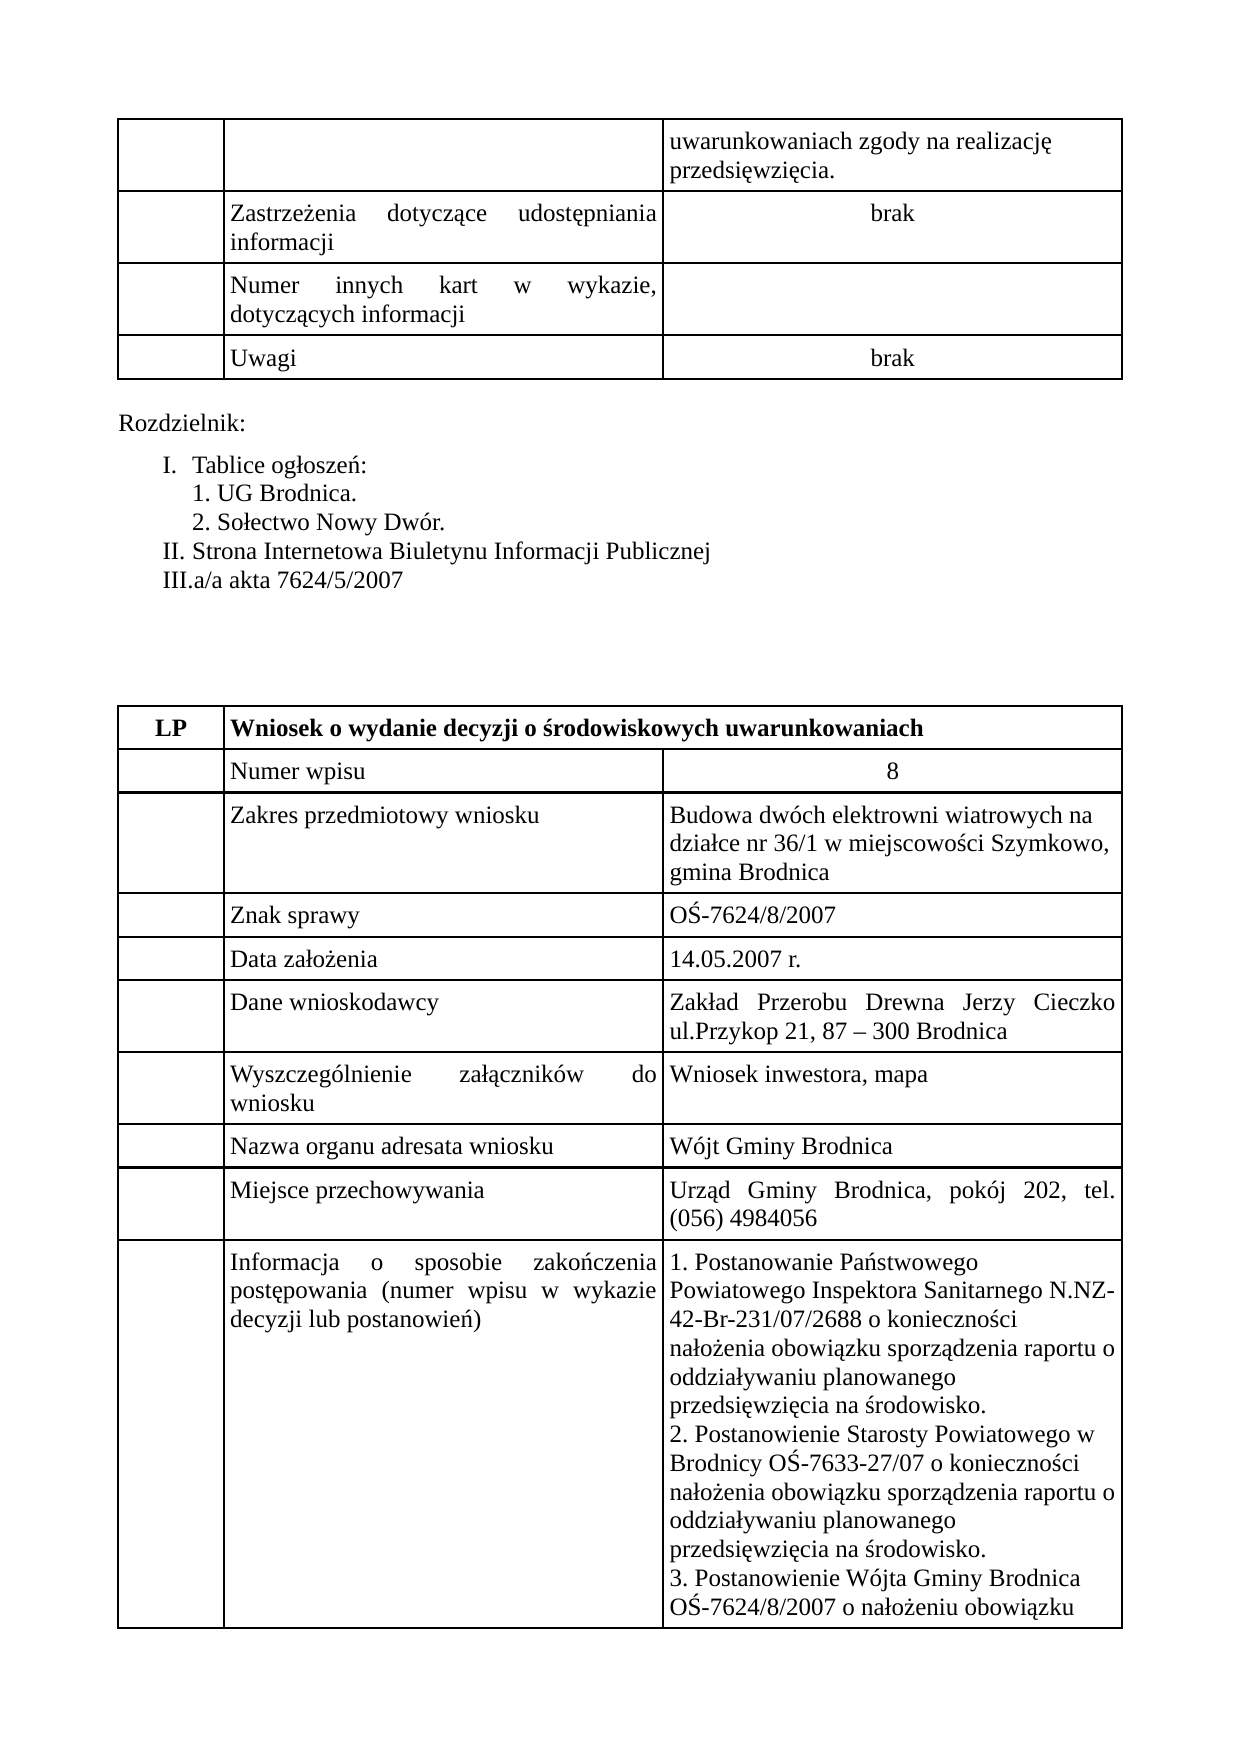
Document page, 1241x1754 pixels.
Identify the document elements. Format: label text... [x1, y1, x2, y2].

table_cell Data założenia [225, 938, 662, 979]
list 2. Sołectwo Nowy Dwór. [162, 507, 1122, 536]
table_cell Miejsce przechowywania [225, 1169, 662, 1238]
list a/a akta 7624/5/2007 [162, 565, 1122, 593]
table_cell Numer innych kart w wykazie, dotyczących informacji [225, 264, 662, 334]
table_cell [119, 1125, 223, 1166]
list Tablice ogłoszeń: [162, 450, 1122, 478]
table_cell [119, 192, 223, 262]
table_cell Zastrzeżenia dotyczące udostępniania informacji [225, 192, 662, 262]
table_cell Numer wpisu [225, 750, 662, 791]
table_cell Nazwa organu adresata wniosku [225, 1125, 662, 1166]
table_cell Uwagi [225, 336, 662, 378]
table_cell [119, 1169, 223, 1238]
table_cell Urząd Gminy Brodnica, pokój 202, tel. (056) 4984056 [664, 1169, 1121, 1238]
table_cell Wójt Gminy Brodnica [664, 1125, 1121, 1166]
table_cell Dane wnioskodawcy [225, 981, 662, 1051]
table_cell [119, 1053, 223, 1123]
table_cell uwarunkowaniach zgody na realizację przedsięwzięcia. [664, 120, 1121, 190]
table_cell 8 [664, 750, 1121, 791]
table_cell [119, 981, 223, 1051]
table_cell [119, 894, 223, 936]
table_cell [119, 794, 223, 892]
table_cell [119, 264, 223, 334]
table_cell OŚ-7624/8/2007 [664, 894, 1121, 936]
table_cell Zakres przedmiotowy wniosku [225, 794, 662, 892]
table_cell [119, 938, 223, 979]
table_cell Informacja o sposobie zakończenia postępowania (numer wpisu w wykazie decyzji lub postanowień) [225, 1241, 662, 1627]
table_cell Zakład Przerobu Drewna Jerzy Cieczko ul.Przykop 21, 87 – 300 Brodnica [664, 981, 1121, 1051]
table_cell [119, 1241, 223, 1627]
text Rozdzielnik: [118, 408, 1122, 437]
table_cell Budowa dwóch elektrowni wiatrowych na działce nr 36/1 w miejscowości Szymkowo, gmina Brodnica [664, 794, 1121, 892]
list Strona Internetowa Biuletynu Informacji Publicznej [162, 536, 1122, 565]
list 1. UG Brodnica. [162, 478, 1122, 507]
table_cell Wyszczególnienie załączników do wniosku [225, 1053, 662, 1123]
table_cell [119, 336, 223, 378]
table_cell brak [664, 336, 1121, 378]
table_cell [225, 120, 662, 190]
table_cell 1. Postanowanie Państwowego Powiatowego Inspektora Sanitarnego N.NZ-42-Br-231/07/2688 o konieczności nałożenia obowiązku sporządzenia raportu o oddziaływaniu planowanego przedsięwzięcia na środowisko. 2. Postanowienie Starosty Powiatowego w Brodnicy OŚ-7633-27/07 o konieczności nałożenia obowiązku sporządzenia raportu o oddziaływaniu planowanego przedsięwzięcia na środowisko. 3. Postanowienie Wójta Gminy Brodnica OŚ-7624/8/2007 o nałożeniu obowiązku [664, 1241, 1121, 1627]
table_cell [119, 120, 223, 190]
table_cell [664, 264, 1121, 334]
table_cell Znak sprawy [225, 894, 662, 936]
table_header LP [119, 707, 223, 748]
table_cell 14.05.2007 r. [664, 938, 1121, 979]
table_header Wniosek o wydanie decyzji o środowiskowych uwarunkowaniach [225, 707, 1121, 748]
table_cell Wniosek inwestora, mapa [664, 1053, 1121, 1123]
table_cell brak [664, 192, 1121, 262]
table_cell [119, 750, 223, 791]
